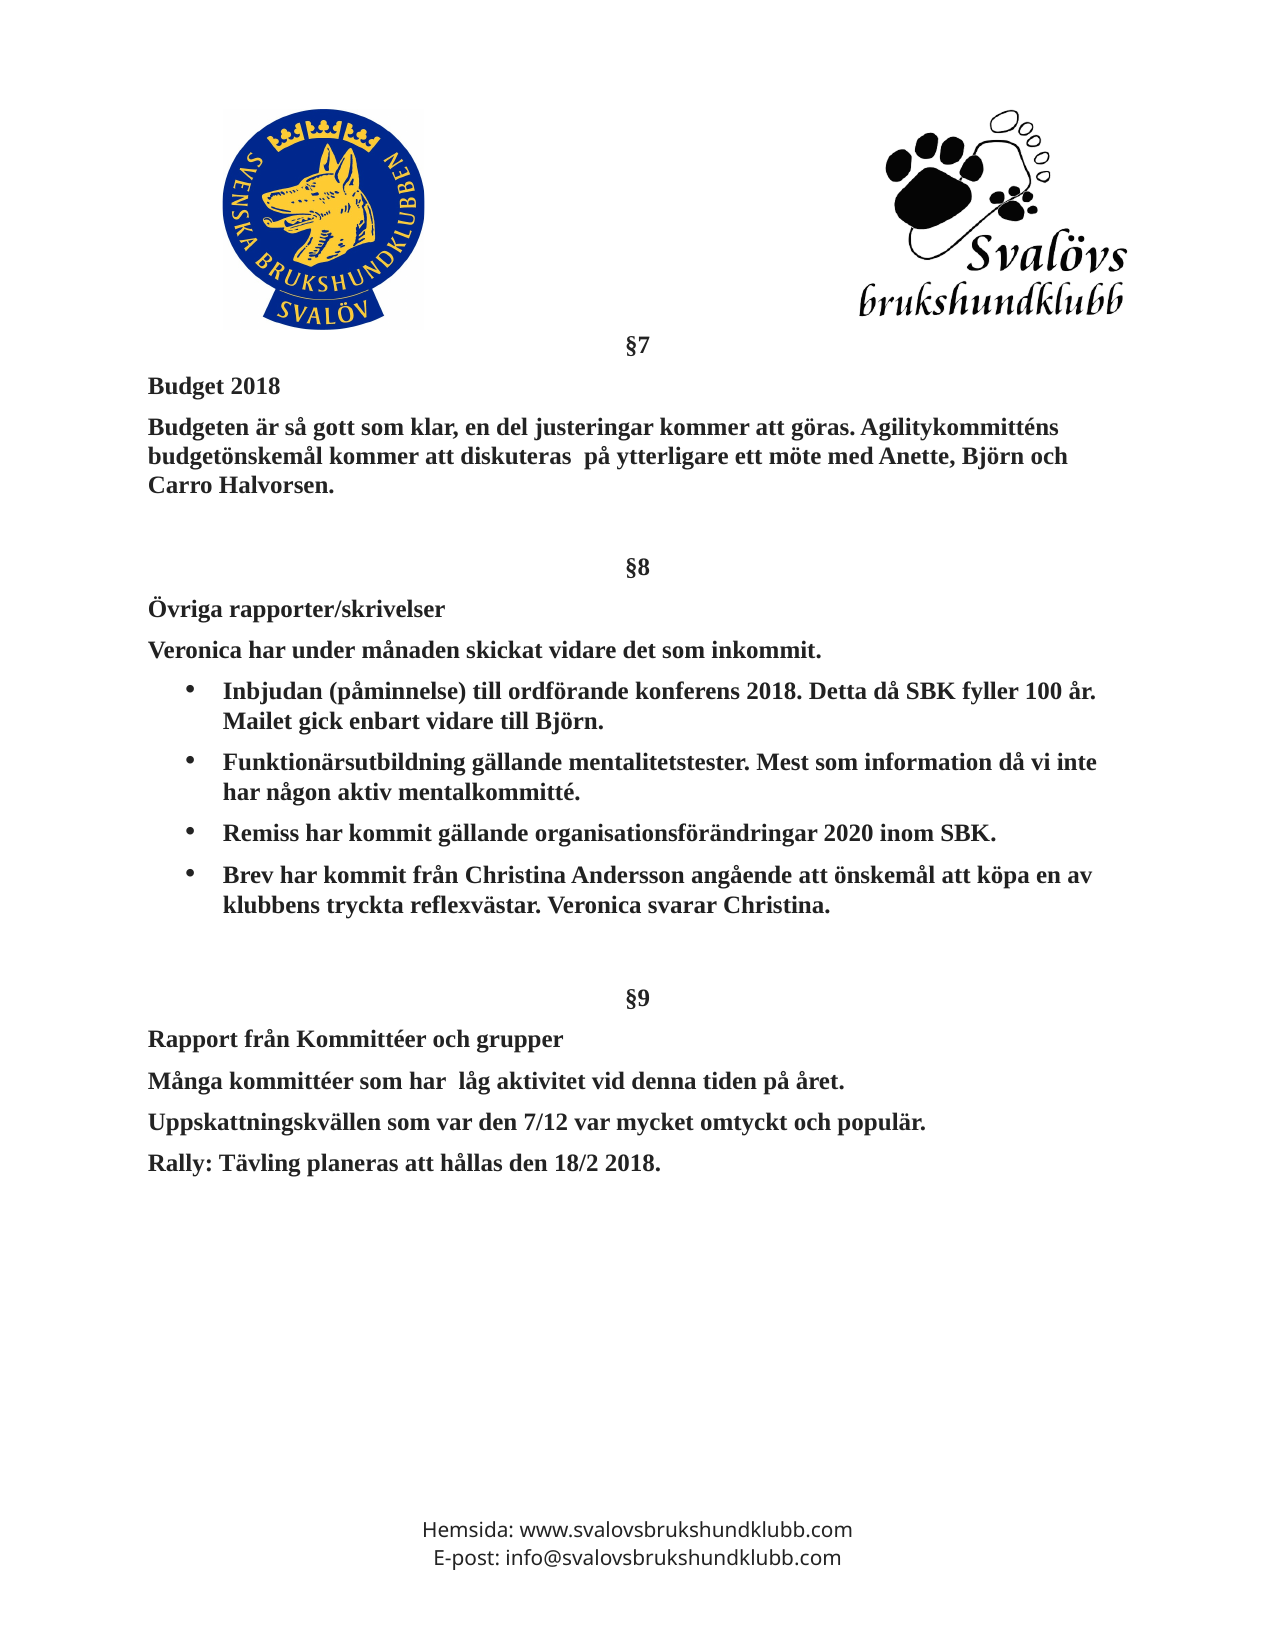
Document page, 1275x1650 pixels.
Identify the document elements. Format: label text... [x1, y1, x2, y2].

text §9 [148, 983, 1127, 1012]
text Rapport från Kommittéer och grupper [148, 1024, 1127, 1053]
list Funktionärsutbildning gällande mentalitetstester. Mest som information då vi inte har någon aktiv mentalkommitté. [185, 747, 1127, 806]
picture [858, 109, 1128, 317]
text §7 [148, 330, 1127, 359]
list Inbjudan (påminnelse) till ordförande konferens 2018. Detta då SBK fyller 100 år. Mailet gick enbart vidare till Björn. [185, 676, 1127, 734]
text §8 [148, 552, 1127, 581]
text Rally: Tävling planeras att hållas den 18/2 2018. [148, 1148, 1127, 1177]
text Övriga rapporter/skrivelser [148, 594, 1127, 622]
text Budget 2018 [148, 371, 1127, 400]
picture [222, 109, 425, 330]
list Remiss har kommit gällande organisationsförändringar 2020 inom SBK. [185, 818, 1127, 848]
text Många kommittéer som har låg aktivitet vid denna tiden på året. [148, 1066, 1127, 1094]
text Uppskattningskvällen som var den 7/12 var mycket omtyckt och populär. [148, 1107, 1127, 1136]
text Budgeten är så gott som klar, en del justeringar kommer att göras. Agilitykommitténs budgetönskemål kommer att diskuteras på ytterligare ett möte med Anette, Björn och Carro Halvorsen. [148, 412, 1127, 499]
list Brev har kommit från Christina Andersson angående att önskemål att köpa en av klubbens tryckta reflexvästar. Veronica svarar Christina. [185, 860, 1127, 919]
text Veronica har under månaden skickat vidare det som inkommit. [148, 635, 1127, 664]
